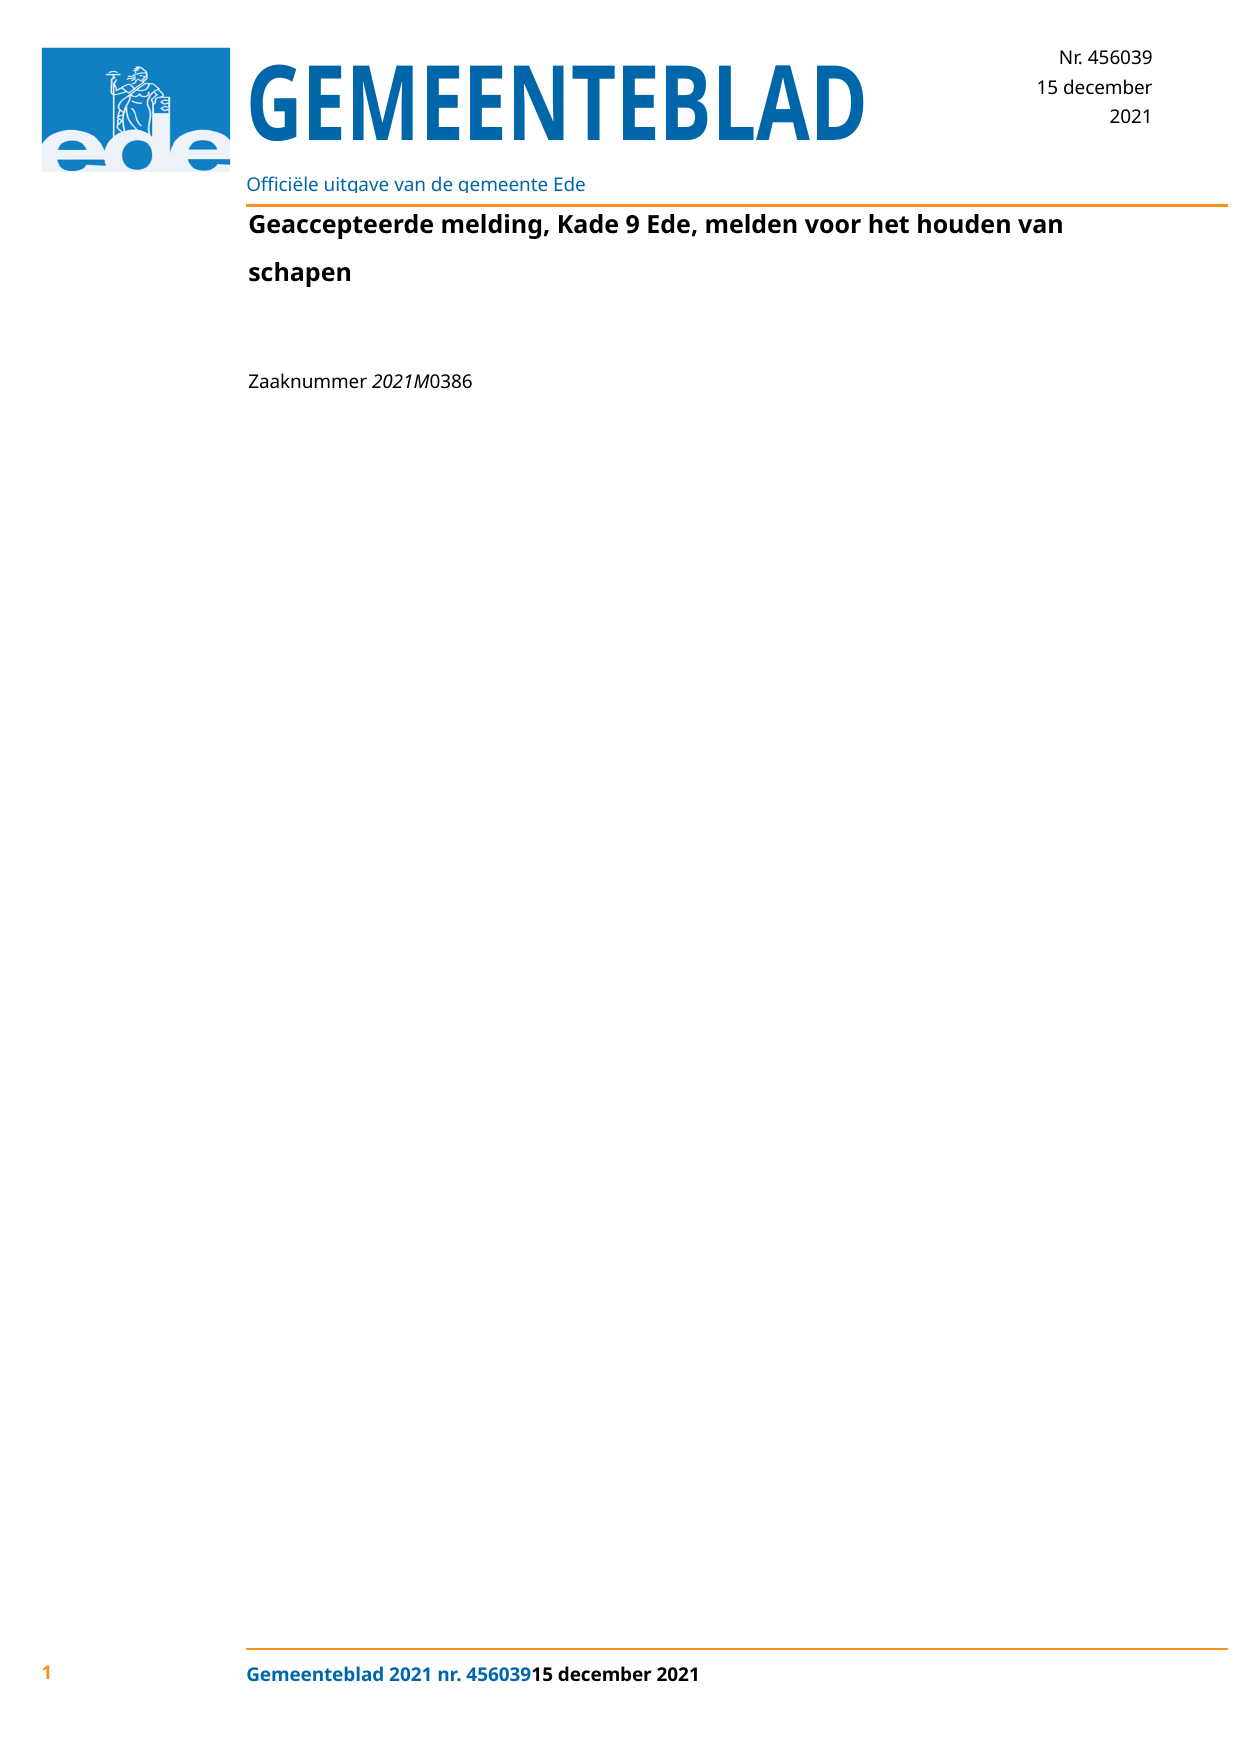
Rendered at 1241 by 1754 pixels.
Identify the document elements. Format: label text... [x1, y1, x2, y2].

picture [41, 47, 231, 172]
text Geaccepteerde melding, Kade 9 Ede, melden voor het houden van schapen [248, 207, 1152, 288]
text Zaaknummer 2021M0386 [248, 368, 1152, 394]
